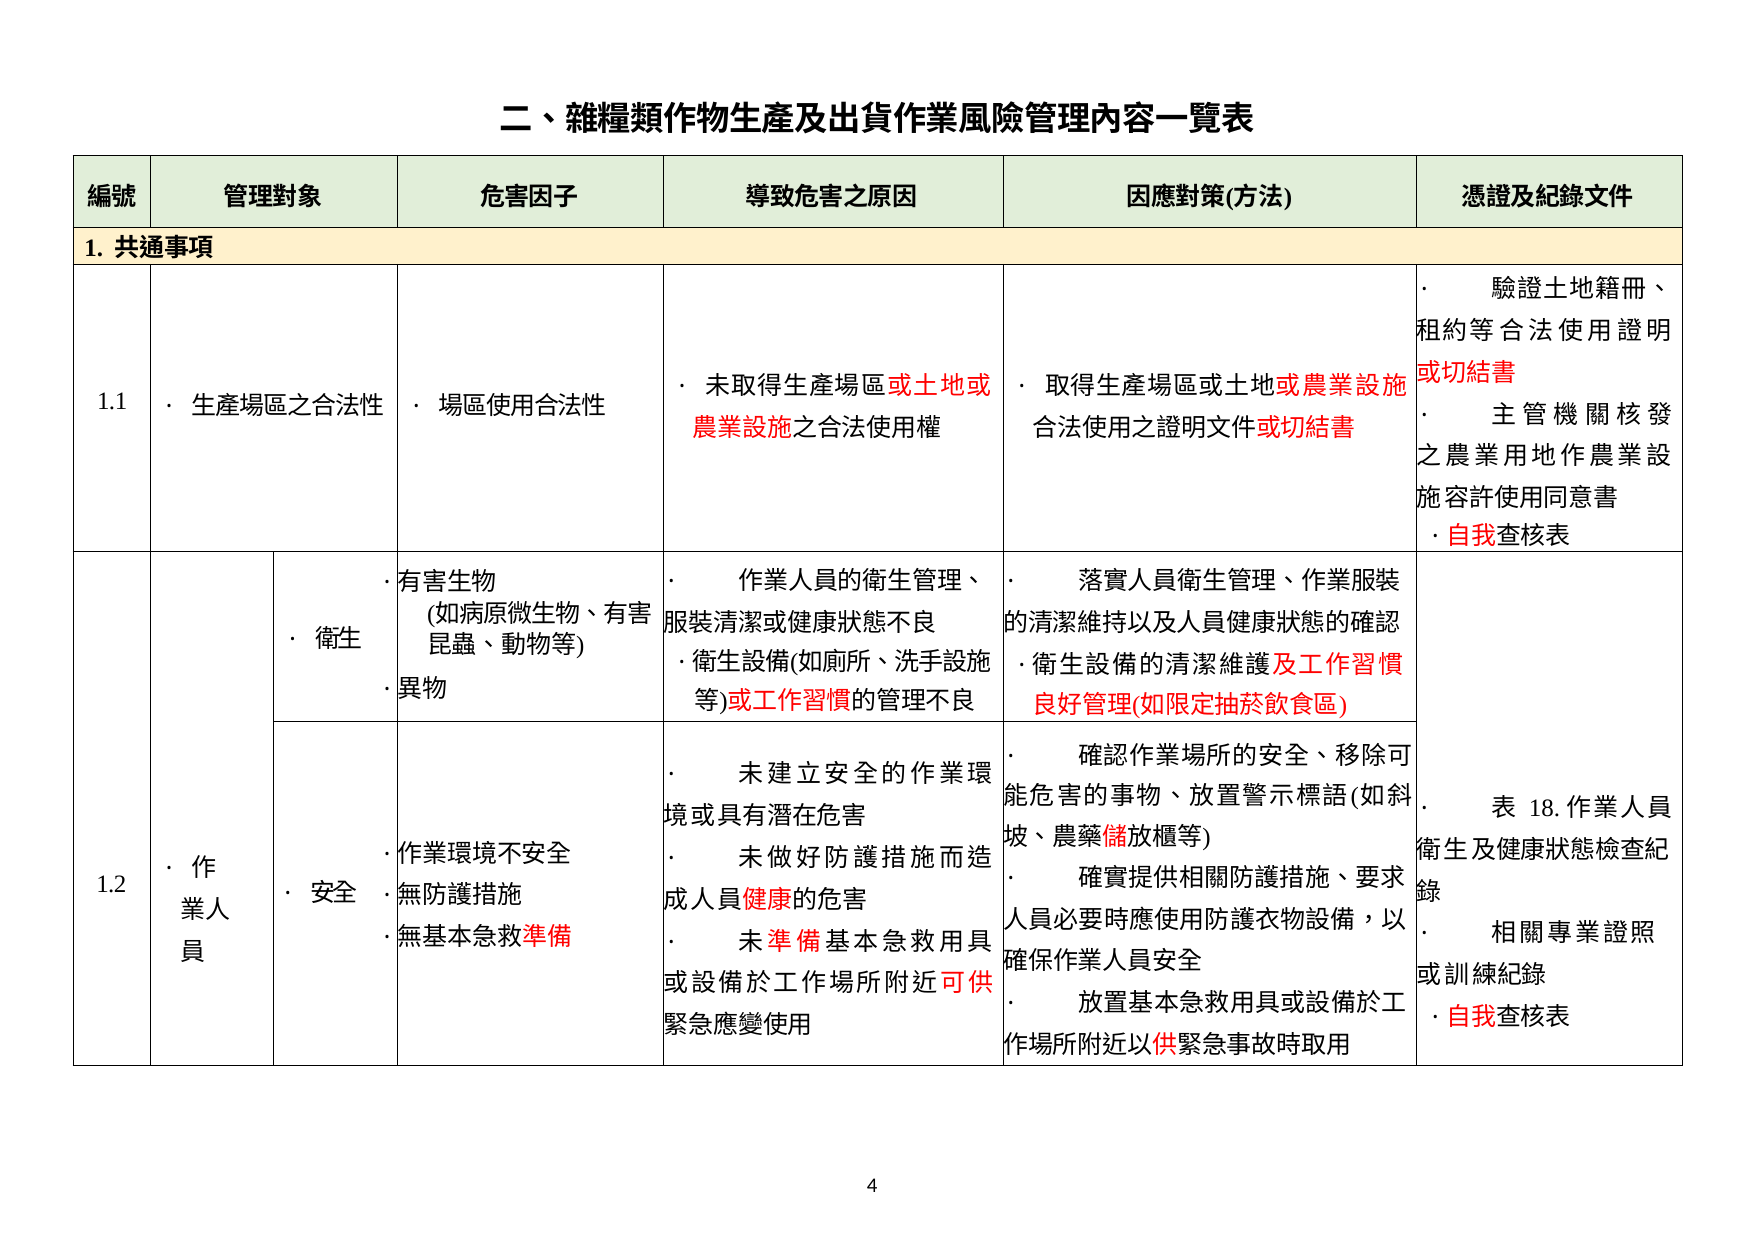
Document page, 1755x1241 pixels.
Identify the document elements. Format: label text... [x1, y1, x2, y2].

table_cell 1. 共通事項 [74, 228, 1682, 264]
table_cell · 生產場區之合法性 [151, 265, 397, 551]
table_cell 作業環境不安全 無防護措施 無基本急救準備 [398, 722, 663, 1064]
table_header 因應對策(方法) [1004, 156, 1416, 227]
table_header 憑證及紀錄文件 [1417, 156, 1682, 227]
table_cell · 衛生 [274, 552, 397, 721]
table_header 導致危害之原因 [664, 156, 1003, 227]
table_cell 1.1 [74, 265, 150, 551]
table_cell 驗證土地籍冊、租約等合法使用證明或切結書 主管機關核發之農業用地作農業設施容許使用同意書 自我查核表 [1417, 265, 1682, 551]
table_cell 落實人員衛生管理、作業服裝的清潔維持以及人員健康狀態的確認 衛生設備的清潔維護及工作習慣 良好管理(如限定抽菸飲食區) [1004, 552, 1416, 721]
table_header 編號 [74, 156, 150, 227]
table_cell · 取得生產場區或土地或農業設施合法使用之證明文件或切結書 [1004, 265, 1416, 551]
table_header 管理對象 [151, 156, 397, 227]
table_cell · 未取得生產場區或土地或農業設施之合法使用權 [664, 265, 1003, 551]
subtitle 二、雜糧類作物生產及出貨作業風險管理內容一覽表 [52, 92, 1702, 140]
table_header 危害因子 [398, 156, 663, 227]
table_cell 作業人員的衛生管理、服裝清潔或健康狀態不良 衛生設備(如廁所、洗手設施 等)或工作習慣的管理不良 [664, 552, 1003, 721]
table_cell · 作業人員 [151, 552, 273, 1064]
table_cell 確認作業場所的安全、移除可能危害的事物、放置警示標語(如斜坡、農藥儲放櫃等) 確實提供相關防護措施、要求人員必要時應使用防護衣物設備，以確保作業人員安全 放置基本急救用具或設備於工作場所附近以供緊急事故時取用 [1004, 722, 1416, 1064]
table_cell · 安全 [274, 722, 397, 1064]
table_cell · 場區使用合法性 [398, 265, 663, 551]
table_cell 有害生物 (如病原微生物、有害昆蟲、動物等) 異物 [398, 552, 663, 721]
table_cell 1.2 [74, 552, 150, 1064]
table_cell 未建立安全的作業環境或具有潛在危害 未做好防護措施而造成人員健康的危害 未準備基本急救用具或設備於工作場所附近可供緊急應變使用 [664, 722, 1003, 1064]
table_cell 表 18. 作業人員衛生及健康狀態檢查紀錄 相關專業證照或訓練紀錄 自我查核表 [1417, 552, 1682, 1064]
